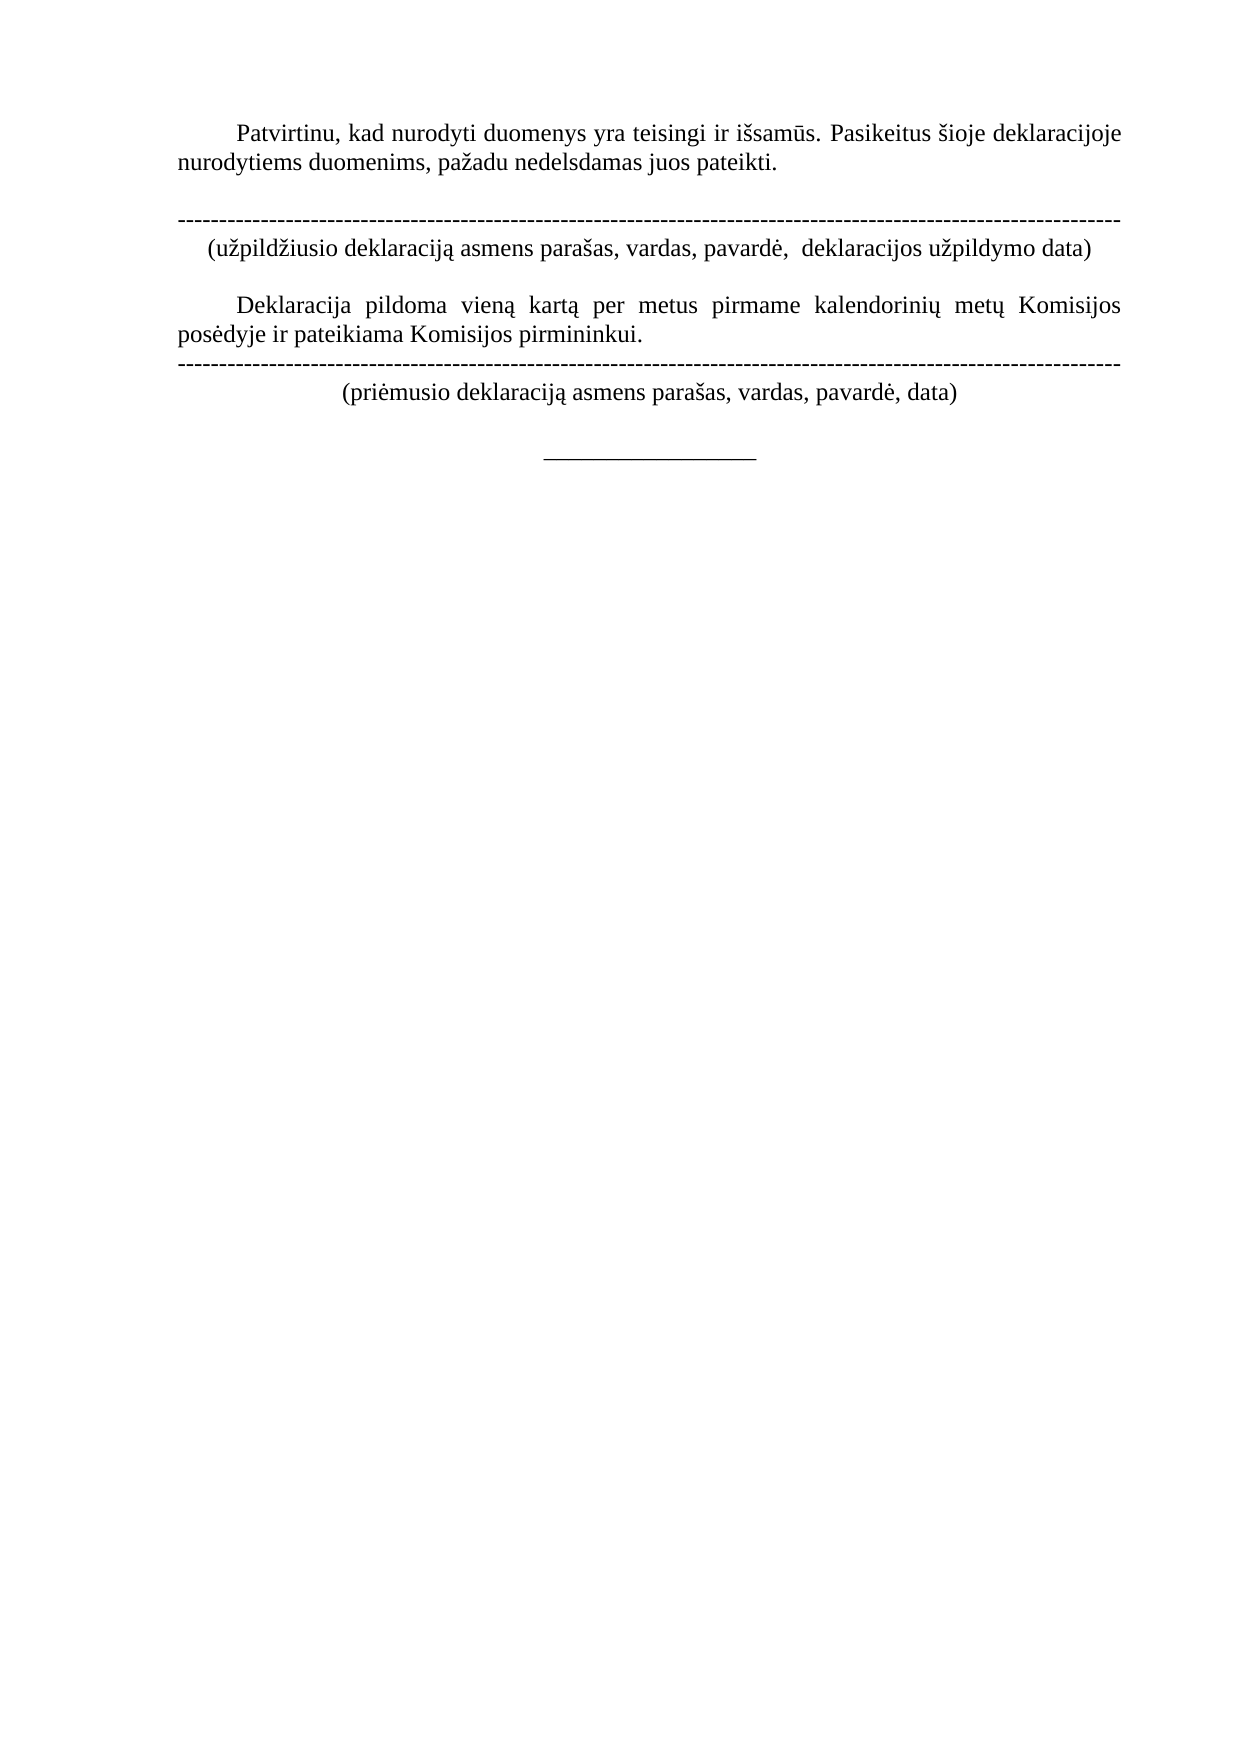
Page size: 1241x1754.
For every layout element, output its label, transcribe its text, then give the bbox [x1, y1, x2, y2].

text --- [177, 204, 1122, 233]
text (priėmusio deklaraciją asmens parašas, vardas, pavardė, data) [177, 377, 1122, 406]
text --- [177, 348, 1122, 377]
text Patvirtinu, kad nurodyti duomenys yra teisingi ir išsamūs. Pasikeitus šioje deklaracijoje nurodytiems duomenims, pažadu nedelsdamas juos pateikti. [177, 118, 1122, 176]
text Deklaracija pildoma vieną kartą per metus pirmame kalendorinių metų Komisijos posėdyje ir pateikiama Komisijos pirmininkui. [177, 291, 1122, 348]
text (užpildžiusio deklaraciją asmens parašas, vardas, pavardė, deklaracijos užpildymo data) [177, 233, 1122, 262]
text _________________ [177, 434, 1122, 463]
